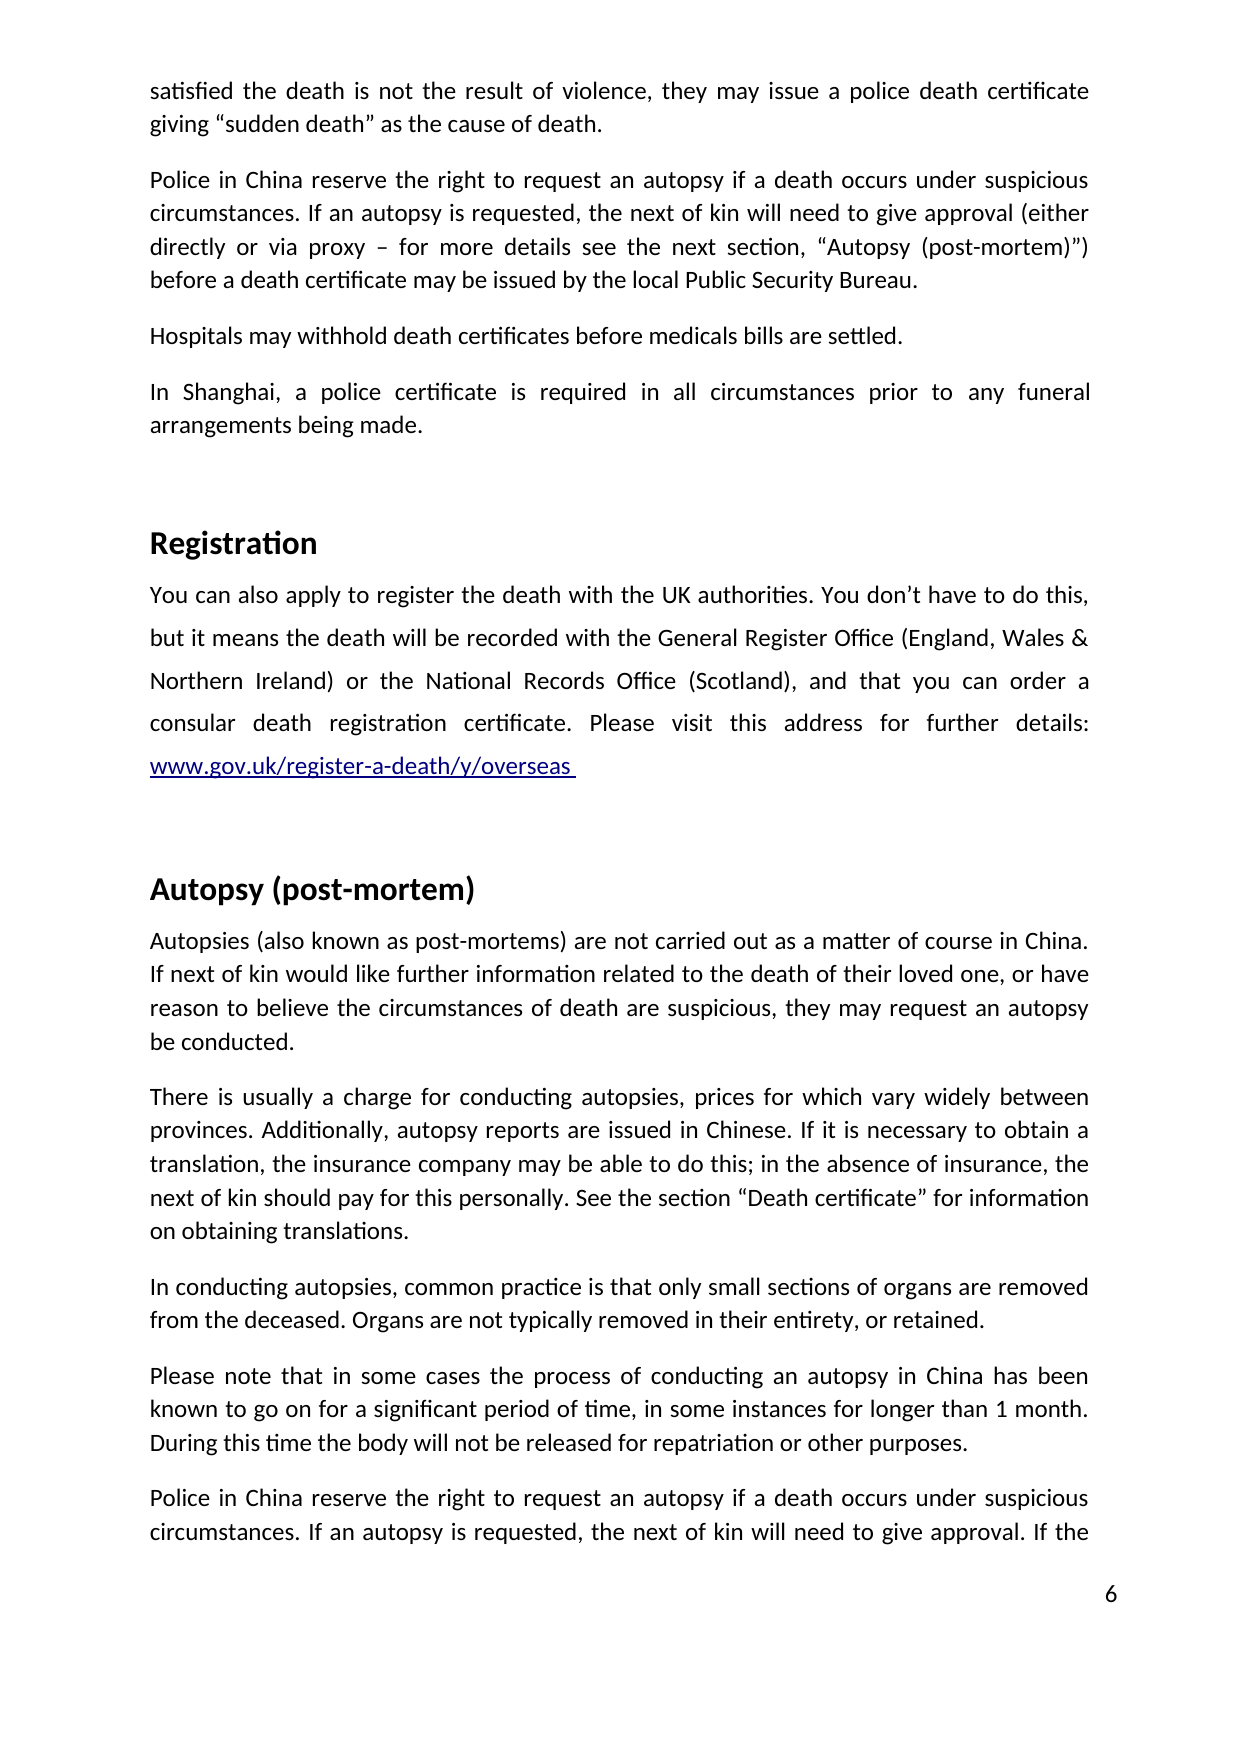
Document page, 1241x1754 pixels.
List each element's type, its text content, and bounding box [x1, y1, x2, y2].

text Police in China reserve the right to request an autopsy if a death occurs under suspicious circumstances. If an autopsy is requested, the next of kin will need to give approval (either directly or via proxy – for more details see the next section, “Autopsy (post-mortem)”) before a death certificate may be issued by the local Public Security Bureau. [149, 164, 1091, 295]
subtitle Registration [149, 522, 1117, 563]
text Police in China reserve the right to request an autopsy if a death occurs under suspicious circumstances. If an autopsy is requested, the next of kin will need to give approval. If the [149, 1482, 1091, 1547]
text satisfied the death is not the result of violence, they may issue a police death certificate giving “sudden death” as the cause of death. [149, 75, 1091, 139]
subtitle Autopsy (post-mortem) [149, 868, 1117, 908]
text In conducting autopsies, common practice is that only small sections of organs are removed from the deceased. Organs are not typically removed in their entirety, or retained. [149, 1271, 1091, 1335]
text Hospitals may withhold death certificates before medicals bills are settled. [149, 320, 1091, 351]
text There is usually a charge for conducting autopsies, prices for which vary widely between provinces. Additionally, autopsy reports are issued in Chinese. If it is necessary to obtain a translation, the insurance company may be able to do this; in the absence of insurance, the next of kin should pay for this personally. See the section “Death certificate” for information on obtaining translations. [149, 1081, 1091, 1246]
text Please note that in some cases the process of conducting an autopsy in China has been known to go on for a significant period of time, in some instances for longer than 1 month. During this time the body will not be released for repatriation or other purposes. [149, 1360, 1091, 1457]
text You can also apply to register the death with the UK authorities. You don’t have to do this, but it means the death will be recorded with the General Register Office (England, Wales & Northern Ireland) or the National Records Office (Scotland), and that you can order a consular death registration certificate. Please visit this address for further details: www.gov.uk/register-a-death/y/overseas [149, 579, 1091, 781]
text Autopsies (also known as post-mortems) are not carried out as a matter of course in China. If next of kin would like further information related to the death of their loved one, or have reason to believe the circumstances of death are suspicious, they may request an autopsy be conducted. [149, 925, 1091, 1056]
text In Shanghai, a police certificate is required in all circumstances prior to any funeral arrangements being made. [149, 376, 1091, 440]
